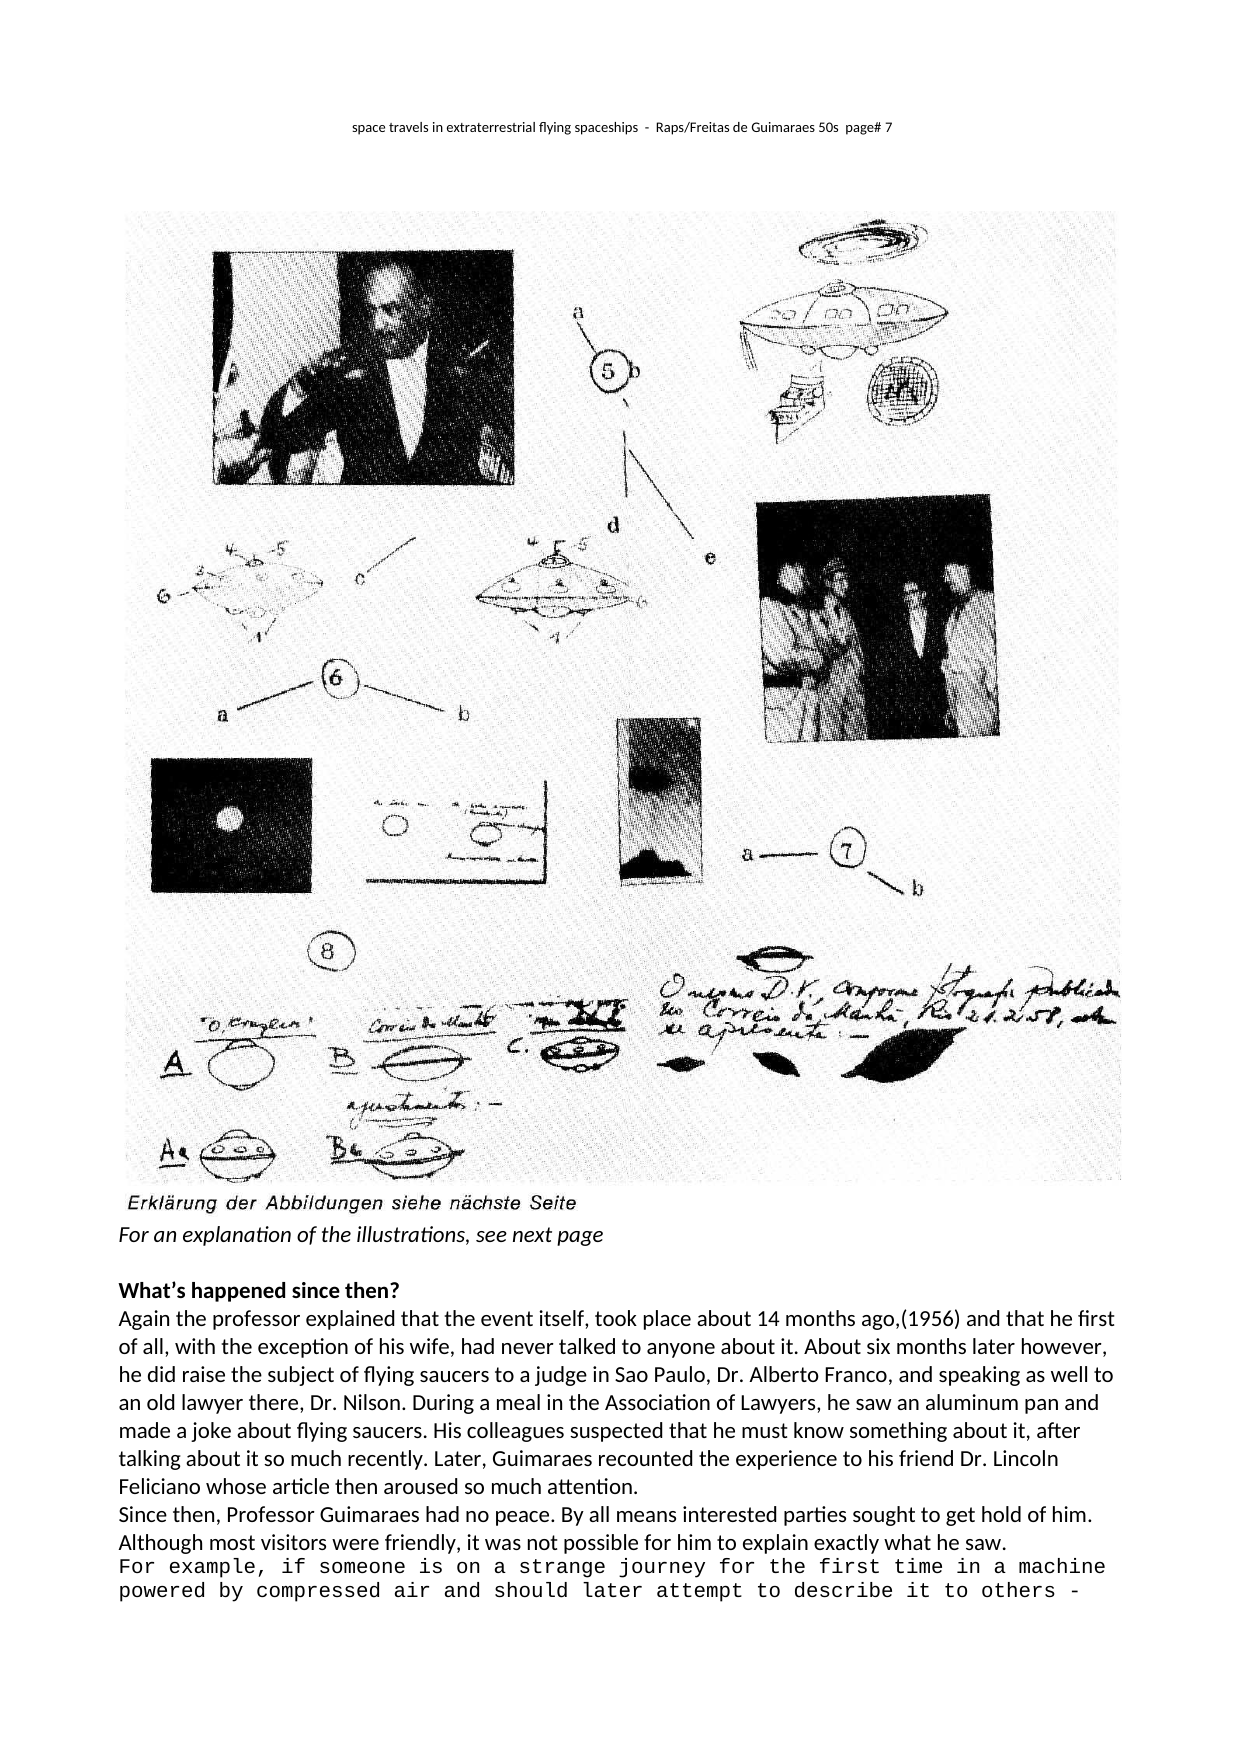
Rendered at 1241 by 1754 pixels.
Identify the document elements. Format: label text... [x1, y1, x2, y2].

text Since then, Professor Guimaraes had no peace. By all means interested parties sought to get hold of him. Although most visitors were friendly, it was not possible for him to explain exactly what he saw. [118, 1500, 1122, 1556]
text For an explanation of the illustrations, see next page [118, 1220, 1122, 1248]
picture [118, 211, 1122, 1220]
text Again the professor explained that the event itself, took place about 14 months ago,(1956) and that he first of all, with the exception of his wife, had never talked to anyone about it. About six months later however, he did raise the subject of flying saucers to a judge in Sao Paulo, Dr. Alberto Franco, and speaking as well to an old lawyer there, Dr. Nilson. During a meal in the Association of Lawyers, he saw an aluminum pan and made a joke about flying saucers. His colleagues suspected that he must know something about it, after talking about it so much recently. Later, Guimaraes recounted the experience to his friend Dr. Lincoln Feliciano whose article then aroused so much attention. [118, 1304, 1122, 1500]
text For example, if someone is on a strange journey for the first time in a machine powered by compressed air and should later attempt to describe it to others [118, 1556, 1122, 1603]
text What’s happened since then? [118, 1276, 1122, 1304]
